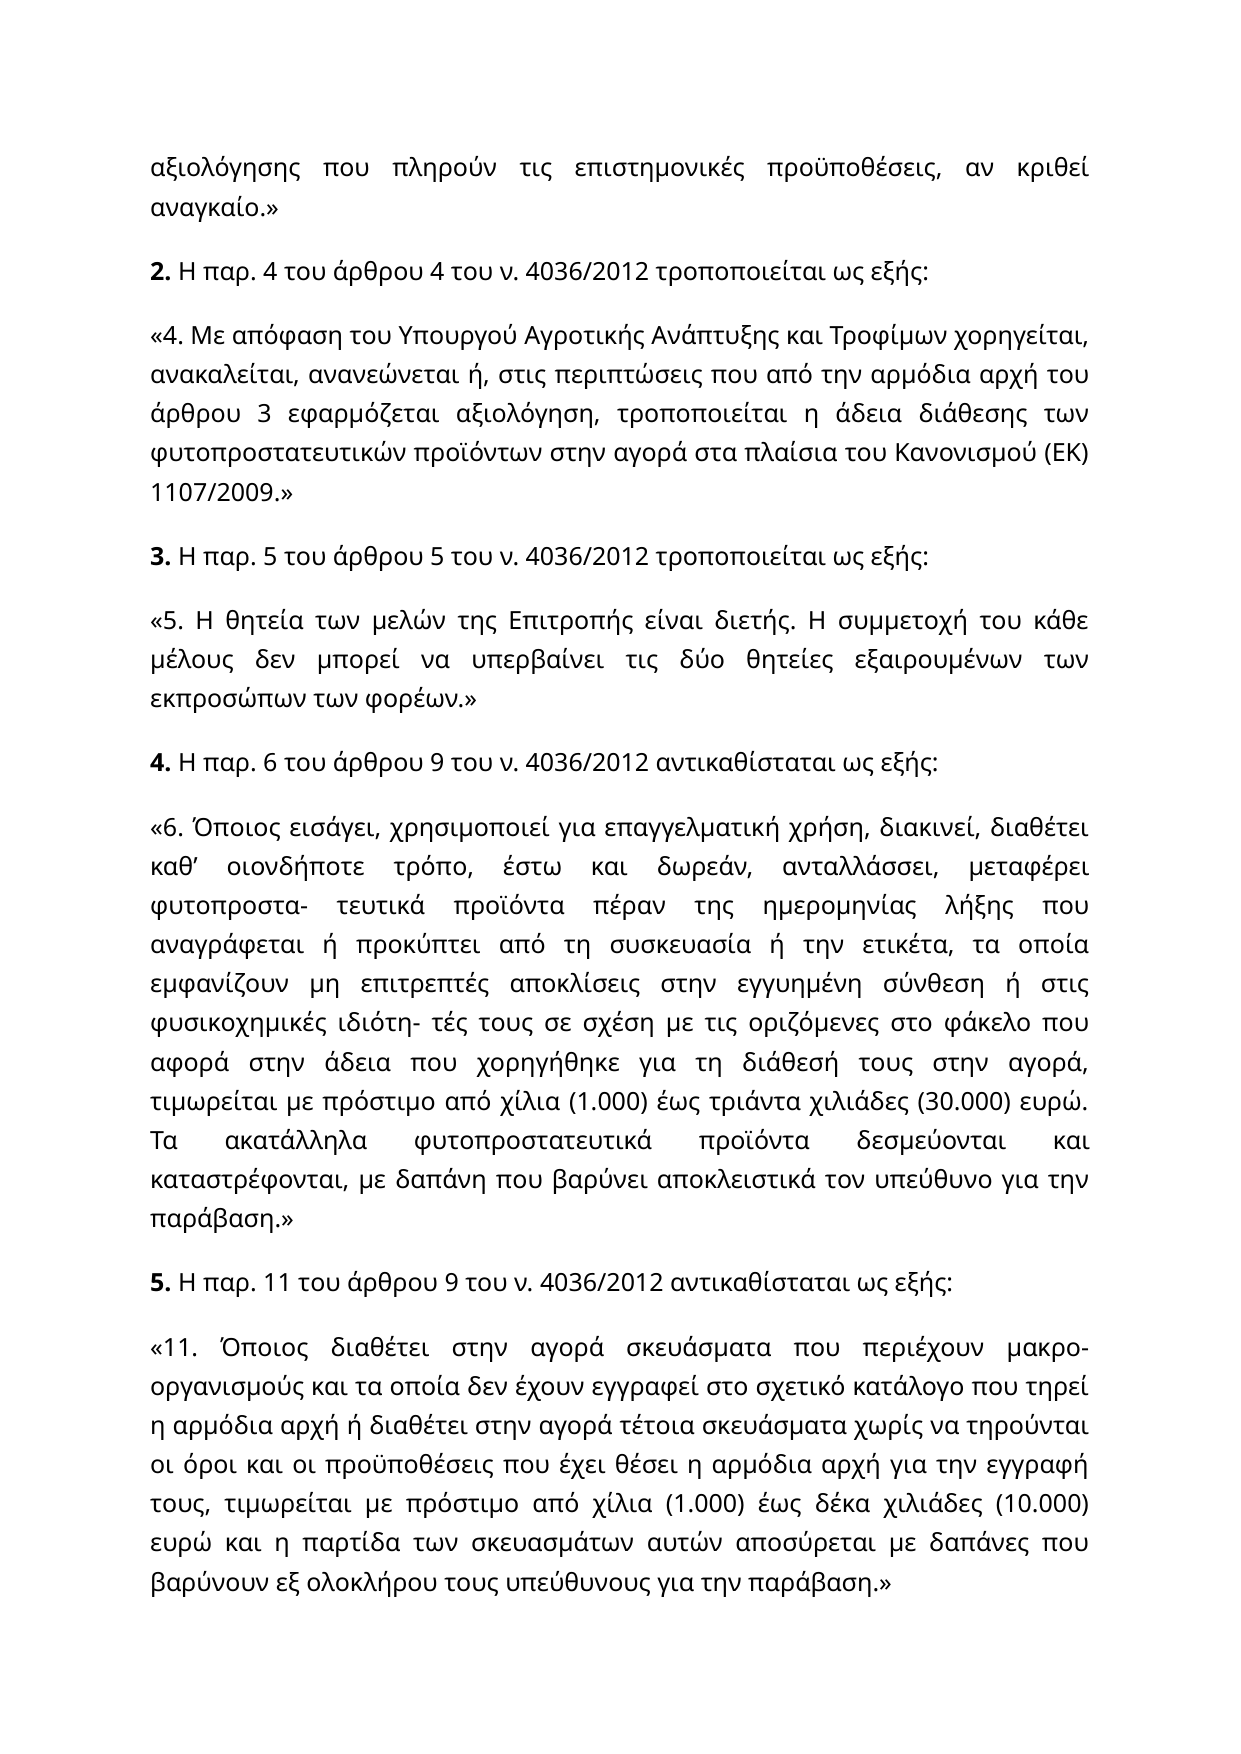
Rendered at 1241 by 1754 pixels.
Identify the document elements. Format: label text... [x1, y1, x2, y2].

text 2. Η παρ. 4 του άρθρου 4 του ν. 4036/2012 τροποποιείται ως εξής: [150, 253, 1090, 287]
text 4. Η παρ. 6 του άρθρου 9 του ν. 4036/2012 αντικαθίσταται ως εξής: [150, 745, 1090, 779]
text αξιολόγησης που πληρούν τις επιστημονικές προϋποθέσεις, αν κριθεί αναγκαίο.» [150, 150, 1090, 223]
text 3. Η παρ. 5 του άρθρου 5 του ν. 4036/2012 τροποποιείται ως εξής: [150, 538, 1090, 572]
text «6. Όποιος εισάγει, χρησιμοποιεί για επαγγελματική χρήση, διακινεί, διαθέτει καθ’ οιονδήποτε τρόπο, έστω και δωρεάν, ανταλλάσσει, μεταφέρει φυτοπροστα- τευτικά προϊόντα πέραν της ημερομηνίας λήξης που αναγράφεται ή προκύπτει από τη συσκευασία ή την ετικέτα, τα οποία εμφανίζουν μη επιτρεπτές αποκλίσεις στην εγγυημένη σύνθεση ή στις φυσικοχημικές ιδιότη- τές τους σε σχέση με τις οριζόμενες στο φάκελο που αφορά στην άδεια που χορηγήθηκε για τη διάθεσή τους στην αγορά, τιμωρείται με πρόστιμο από χίλια (1.000) έως τριάντα χιλιάδες (30.000) ευρώ. Τα ακατάλληλα φυτοπροστατευτικά προϊόντα δεσμεύονται και καταστρέφονται, με δαπάνη που βαρύνει αποκλειστικά τον υπεύθυνο για την παράβαση.» [150, 809, 1090, 1235]
text «11. Όποιος διαθέτει στην αγορά σκευάσματα που περιέχουν μακρο-οργανισμούς και τα οποία δεν έχουν εγγραφεί στο σχετικό κατάλογο που τηρεί η αρμόδια αρχή ή διαθέτει στην αγορά τέτοια σκευάσματα χωρίς να τηρούνται οι όροι και οι προϋποθέσεις που έχει θέσει η αρμόδια αρχή για την εγγραφή τους, τιμωρείται με πρόστιμο από χίλια (1.000) έως δέκα χιλιάδες (10.000) ευρώ και η παρτίδα των σκευασμάτων αυτών αποσύρεται με δαπάνες που βαρύνουν εξ ολοκλήρου τους υπεύθυνους για την παράβαση.» [150, 1329, 1090, 1598]
text «4. Με απόφαση του Υπουργού Αγροτικής Ανάπτυξης και Τροφίμων χορηγείται, ανακαλείται, ανανεώνεται ή, στις περιπτώσεις που από την αρμόδια αρχή του άρθρου 3 εφαρμόζεται αξιολόγηση, τροποποιείται η άδεια διάθεσης των φυτοπροστατευτικών προϊόντων στην αγορά στα πλαίσια του Κανονισμού (ΕΚ) 1107/2009.» [150, 317, 1090, 508]
text 5. Η παρ. 11 του άρθρου 9 του ν. 4036/2012 αντικαθίσταται ως εξής: [150, 1265, 1090, 1299]
text «5. Η θητεία των μελών της Επιτροπής είναι διετής. Η συμμετοχή του κάθε μέλους δεν μπορεί να υπερβαίνει τις δύο θητείες εξαιρουμένων των εκπροσώπων των φορέων.» [150, 602, 1090, 715]
